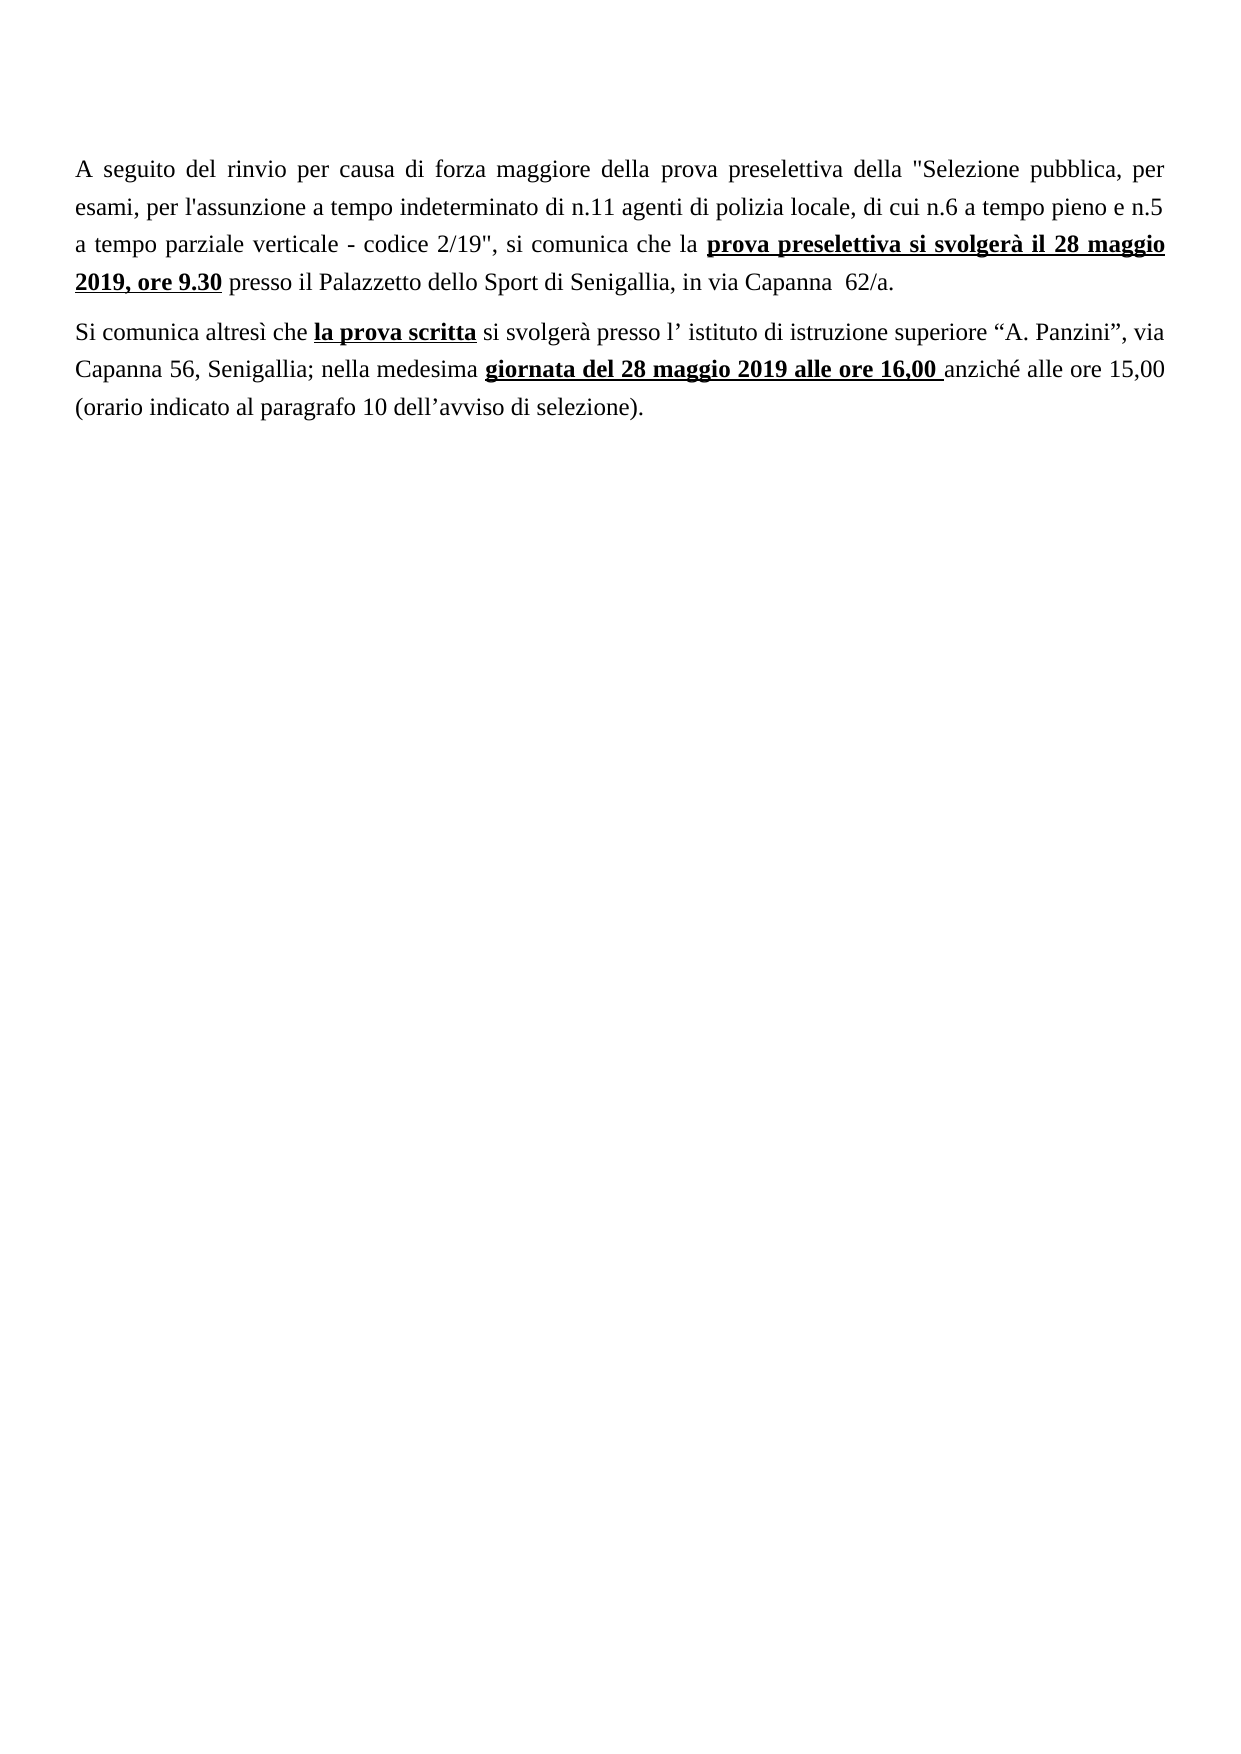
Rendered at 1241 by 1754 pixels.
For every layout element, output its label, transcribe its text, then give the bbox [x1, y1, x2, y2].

text A seguito del rinvio per causa di forza maggiore della prova preselettiva della "Selezione pubblica, per esami, per l'assunzione a tempo indeterminato di n.11 agenti di polizia locale, di cui n.6 a tempo pieno e n.5 a tempo parziale verticale - codice 2/19", si comunica che la prova preselettiva si svolgerà il 28 maggio 2019, ore 9.30 presso il Palazzetto dello Sport di Senigallia, in via Capanna 62/a. [75, 148, 1165, 298]
text Si comunica altresì che la prova scritta si svolgerà presso l’ istituto di istruzione superiore “A. Panzini”, via Capanna 56, Senigallia; nella medesima giornata del 28 maggio 2019 alle ore 16,00 anziché alle ore 15,00 (orario indicato al paragrafo 10 dell’avviso di selezione). [75, 310, 1165, 423]
